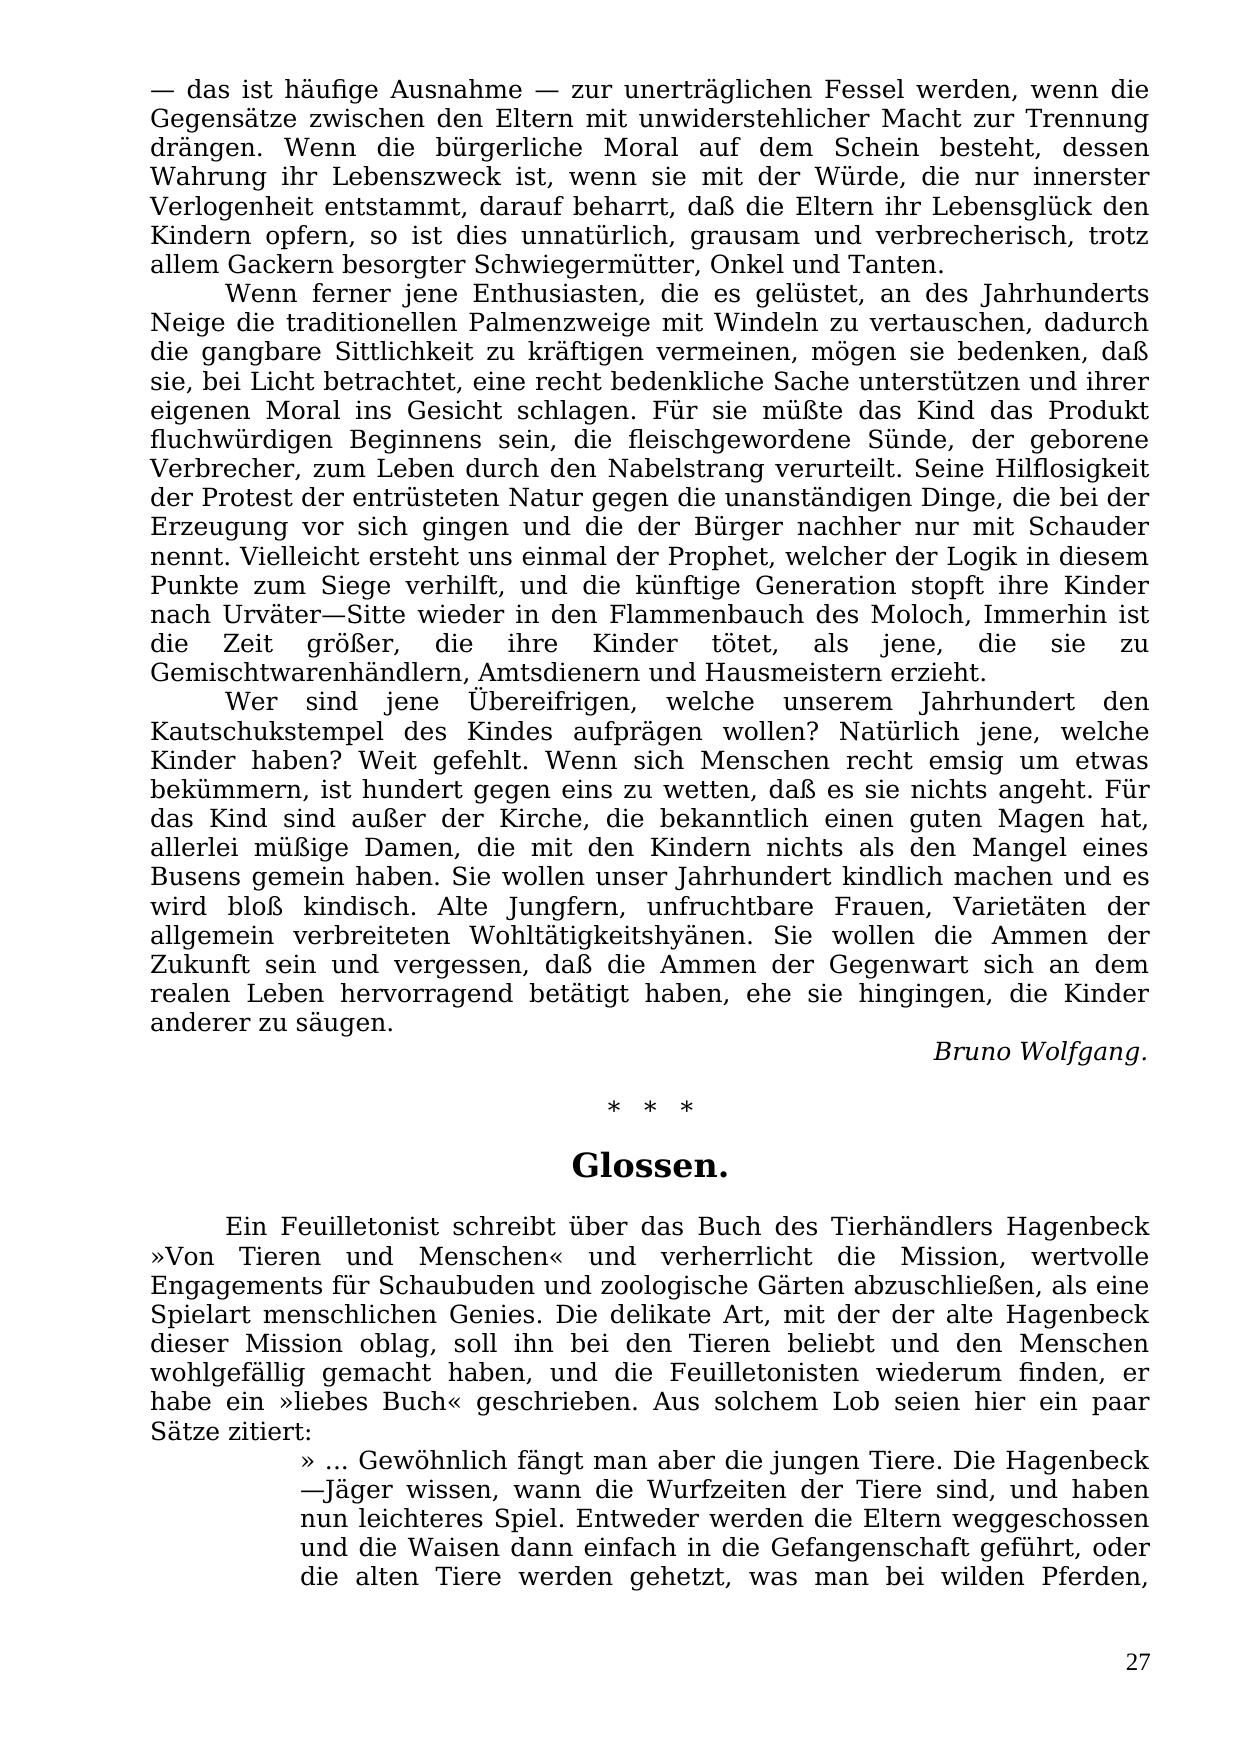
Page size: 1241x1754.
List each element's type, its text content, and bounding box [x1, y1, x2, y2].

text * * * [150, 1096, 1151, 1125]
text Bruno Wolfgang. [150, 1037, 1151, 1067]
text — das ist häufige Ausnahme — zur unerträglichen Fessel werden, wenn die Gegensätze zwischen den Eltern mit unwiderstehlicher Macht zur Trennung drängen. Wenn die bürgerliche Moral auf dem Schein besteht, dessen Wahrung ihr Lebenszweck ist, wenn sie mit der Würde, die nur innerster Verlogenheit entstammt, darauf beharrt, daß die Eltern ihr Lebensglück den Kindern opfern, so ist dies unnatürlich, grausam und verbrecherisch, trotz allem Gackern besorgter Schwiegermütter, Onkel und Tanten. [150, 75, 1151, 279]
text Wenn ferner jene Enthusiasten, die es gelüstet, an des Jahrhunderts Neige die traditionellen Palmenzweige mit Windeln zu vertauschen, dadurch die gangbare Sittlichkeit zu kräftigen vermeinen, mögen sie bedenken, daß sie, bei Licht betrachtet, eine recht bedenkliche Sache unterstützen und ihrer eigenen Moral ins Gesicht schlagen. Für sie müßte das Kind das Produkt fluchwürdigen Beginnens sein, die fleischgewordene Sünde, der geborene Verbrecher, zum Leben durch den Nabelstrang verurteilt. Seine Hilflosigkeit der Protest der entrüsteten Natur gegen die unanständigen Dinge, die bei der Erzeugung vor sich gingen und die der Bürger nachher nur mit Schauder nennt. Vielleicht ersteht uns einmal der Prophet, welcher der Logik in diesem Punkte zum Siege verhilft, und die künftige Generation stopft ihre Kinder nach Urväter—Sitte wieder in den Flammenbauch des Moloch, Immerhin ist die Zeit größer, die ihre Kinder tötet, als jene, die sie zu Gemischtwarenhändlern, Amtsdienern und Hausmeistern erzieht. [150, 279, 1151, 687]
text Wer sind jene Übereifrigen, welche unserem Jahrhundert den Kautschukstempel des Kindes aufprägen wollen? Natürlich jene, welche Kinder haben? Weit gefehlt. Wenn sich Menschen recht emsig um etwas bekümmern, ist hundert gegen eins zu wetten, daß es sie nichts angeht. Für das Kind sind außer der Kirche, die bekanntlich einen guten Magen hat, allerlei müßige Damen, die mit den Kindern nichts als den Mangel eines Busens gemein haben. Sie wollen unser Jahrhundert kindlich machen und es wird bloß kindisch. Alte Jungfern, unfruchtbare Frauen, Varietäten der allgemein verbreiteten Wohltätigkeitshyänen. Sie wollen die Ammen der Zukunft sein und vergessen, daß die Ammen der Gegenwart sich an dem realen Leben hervorragend betätigt haben, ehe sie hingingen, die Kinder anderer zu säugen. [150, 687, 1151, 1037]
text Glossen. [150, 1125, 1151, 1185]
text Ein Feuilletonist schreibt über das Buch des Tierhändlers Hagenbeck »Von Tieren und Menschen« und verherrlicht die Mission, wertvolle Engagements für Schaubuden und zoologische Gärten abzuschließen, als eine Spielart menschlichen Genies. Die delikate Art, mit der der alte Hagenbeck dieser Mission oblag, soll ihn bei den Tieren beliebt und den Menschen wohlgefällig gemacht haben, und die Feuilletonisten wiederum finden, er habe ein »liebes Buch« geschrieben. Aus solchem Lob seien hier ein paar Sätze zitiert: [150, 1185, 1151, 1446]
text » ... Gewöhnlich fängt man aber die jungen Tiere. Die Hagenbeck—Jäger wissen, wann die Wurfzeiten der Tiere sind, und haben nun leichteres Spiel. Entweder werden die Eltern weggeschossen und die Waisen dann einfach in die Gefangenschaft geführt, oder die alten Tiere werden gehetzt, was man bei wilden Pferden, [300, 1446, 1151, 1592]
